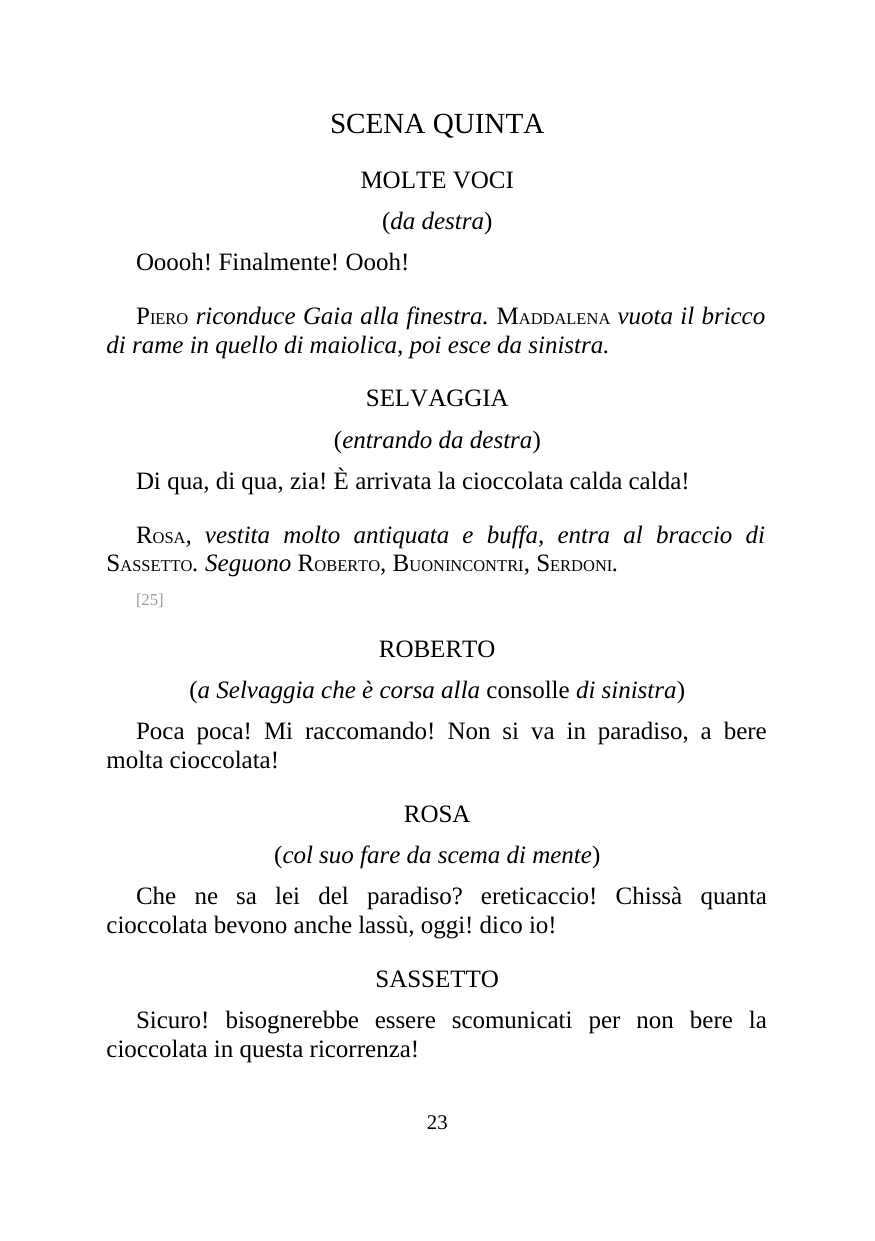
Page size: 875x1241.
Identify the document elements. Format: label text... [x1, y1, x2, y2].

text Rosa, vestita molto antiquata e buffa, entra al braccio di Sassetto. Seguono Roberto, Buonincontri, Serdoni. [106, 520, 768, 577]
text ROSA [106, 799, 768, 828]
text (da destra) [106, 206, 768, 235]
text Piero riconduce Gaia alla finestra. Maddalena vuota il bricco di rame in quello di maiolica, poi esce da sinistra. [106, 301, 768, 358]
text (a Selvaggia che è corsa alla consolle di sinistra) [106, 675, 768, 704]
text Che ne sa lei del paradiso? ereticaccio! Chissà quanta cioccolata bevono anche lassù, oggi! dico io! [106, 881, 768, 939]
text Sicuro! bisognerebbe essere scomunicati per non bere la cioccolata in questa ricorrenza! [106, 1005, 768, 1063]
text Ooooh! Finalmente! Oooh! [106, 247, 768, 276]
text ROBERTO [106, 634, 768, 663]
text MOLTE VOCI [106, 165, 768, 193]
text [25] [164, 590, 768, 609]
text [25] [106, 590, 136, 609]
text (entrando da destra) [106, 425, 768, 453]
text Di qua, di qua, zia! È arrivata la cioccolata calda calda! [106, 466, 768, 495]
text SASSETTO [106, 964, 768, 993]
text SELVAGGIA [106, 383, 768, 412]
text Poca poca! Mi raccomando! Non si va in paradiso, a bere molta cioccolata! [106, 716, 768, 774]
text (col suo fare da scema di mente) [106, 840, 768, 869]
subtitle SCENA QUINTA [106, 106, 768, 140]
